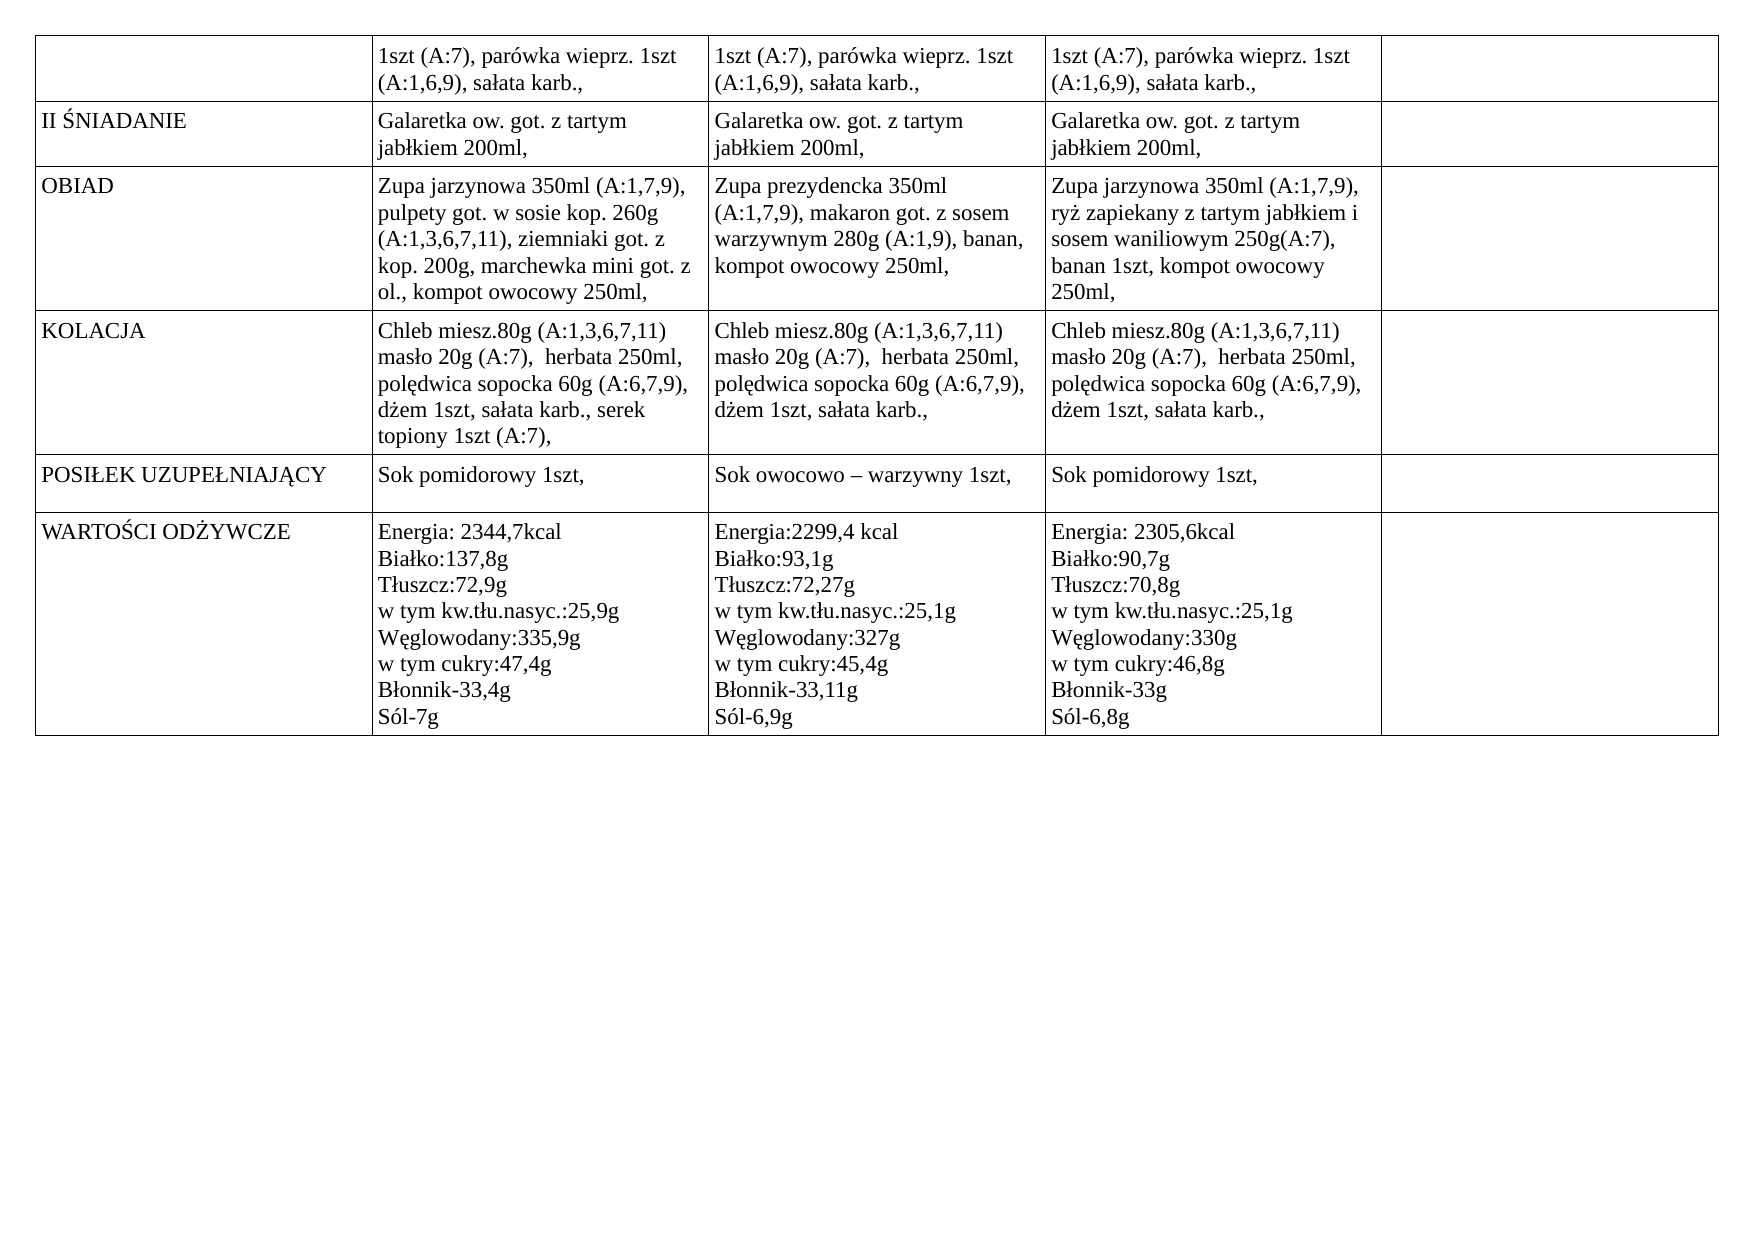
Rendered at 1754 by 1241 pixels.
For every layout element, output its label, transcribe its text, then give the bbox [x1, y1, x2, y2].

table_cell [1382, 167, 1718, 310]
table_cell 1szt (A:7), parówka wieprz. 1szt (A:1,6,9), sałata karb., [1046, 36, 1381, 101]
table_cell Galaretka ow. got. z tartym jabłkiem 200ml, [373, 102, 708, 166]
table_cell Energia: 2344,7kcal Białko:137,8g Tłuszcz:72,9g w tym kw.tłu.nasyc.:25,9g Węglowodany:335,9g w tym cukry:47,4g Błonnik-33,4g Sól-7g [373, 513, 708, 735]
table_cell OBIAD [36, 167, 372, 310]
table_cell Energia: 2305,6kcal Białko:90,7g Tłuszcz:70,8g w tym kw.tłu.nasyc.:25,1g Węglowodany:330g w tym cukry:46,8g Błonnik-33g Sól-6,8g [1046, 513, 1381, 735]
table_cell II ŚNIADANIE [36, 102, 372, 166]
table_cell Galaretka ow. got. z tartym jabłkiem 200ml, [709, 102, 1045, 166]
table_cell Sok pomidorowy 1szt, [373, 455, 708, 512]
table_cell Chleb miesz.80g (A:1,3,6,7,11) masło 20g (A:7), herbata 250ml, polędwica sopocka 60g (A:6,7,9), dżem 1szt, sałata karb., serek topiony 1szt (A:7), [373, 311, 708, 454]
table_cell Zupa prezydencka 350ml (A:1,7,9), makaron got. z sosem warzywnym 280g (A:1,9), banan, kompot owocowy 250ml, [709, 167, 1045, 310]
table_cell [1382, 102, 1718, 166]
table_cell [1382, 36, 1718, 101]
table_cell Chleb miesz.80g (A:1,3,6,7,11) masło 20g (A:7), herbata 250ml, polędwica sopocka 60g (A:6,7,9), dżem 1szt, sałata karb., [709, 311, 1045, 454]
table_cell Zupa jarzynowa 350ml (A:1,7,9), ryż zapiekany z tartym jabłkiem i sosem waniliowym 250g(A:7), banan 1szt, kompot owocowy 250ml, [1046, 167, 1381, 310]
table_cell WARTOŚCI ODŻYWCZE [36, 513, 372, 735]
table_cell Energia:2299,4 kcal Białko:93,1g Tłuszcz:72,27g w tym kw.tłu.nasyc.:25,1g Węglowodany:327g w tym cukry:45,4g Błonnik-33,11g Sól-6,9g [709, 513, 1045, 735]
table_cell Zupa jarzynowa 350ml (A:1,7,9), pulpety got. w sosie kop. 260g (A:1,3,6,7,11), ziemniaki got. z kop. 200g, marchewka mini got. z ol., kompot owocowy 250ml, [373, 167, 708, 310]
table_cell POSIŁEK UZUPEŁNIAJĄCY [36, 455, 372, 512]
table_cell Sok pomidorowy 1szt, [1046, 455, 1381, 512]
table_cell Galaretka ow. got. z tartym jabłkiem 200ml, [1046, 102, 1381, 166]
table_cell KOLACJA [36, 311, 372, 454]
table_cell [1382, 455, 1718, 512]
table_cell Chleb miesz.80g (A:1,3,6,7,11) masło 20g (A:7), herbata 250ml, polędwica sopocka 60g (A:6,7,9), dżem 1szt, sałata karb., [1046, 311, 1381, 454]
table_cell [1382, 513, 1718, 735]
table_cell 1szt (A:7), parówka wieprz. 1szt (A:1,6,9), sałata karb., [709, 36, 1045, 101]
table_cell 1szt (A:7), parówka wieprz. 1szt (A:1,6,9), sałata karb., [373, 36, 708, 101]
table_cell Sok owocowo – warzywny 1szt, [709, 455, 1045, 512]
table_cell [36, 36, 372, 101]
table_cell [1382, 311, 1718, 454]
